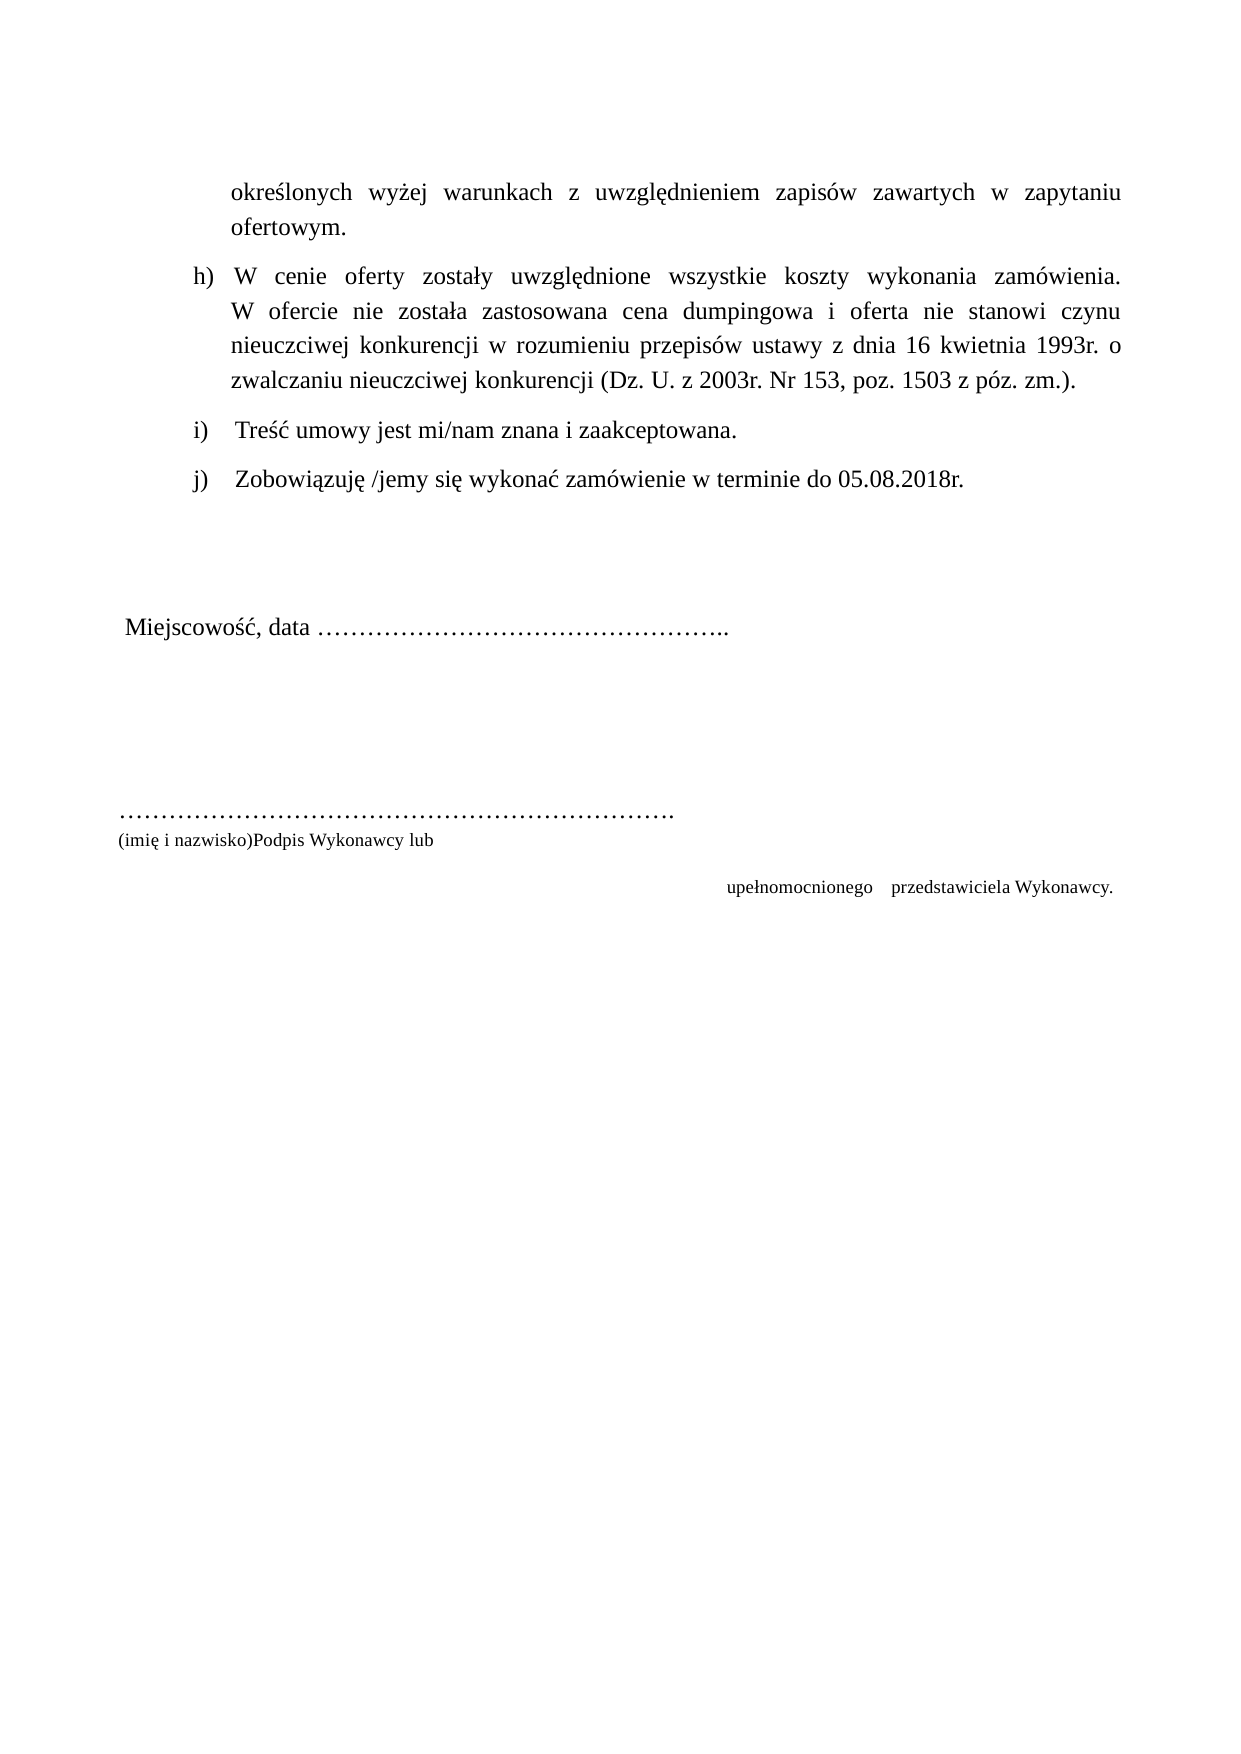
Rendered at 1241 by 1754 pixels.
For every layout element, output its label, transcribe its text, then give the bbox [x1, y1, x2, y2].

text określonych wyżej warunkach z uwzględnieniem zapisów zawartych w zapytaniu ofertowym. [193, 177, 1122, 241]
text h) W cenie oferty zostały uwzględnione wszystkie koszty wykonania zamówienia. W ofercie nie została zastosowana cena dumpingowa i oferta nie stanowi czynu nieuczciwej konkurencji w rozumieniu przepisów ustawy z dnia 16 kwietnia 1993r. o zwalczaniu nieuczciwej konkurencji (Dz. U. z 2003r. Nr 153, poz. 1503 z póz. zm.). [193, 261, 1122, 394]
text Miejscowość, data ………………………………………….. [118, 612, 1122, 641]
text upełnomocnionego przedstawiciela Wykonawcy. [118, 869, 1122, 898]
text …………………………………………………………. (imię i nazwisko)Podpis Wykonawcy lub [118, 760, 1122, 851]
text i) Treść umowy jest mi/nam znana i zaakceptowana. [193, 414, 1122, 444]
text j) Zobowiązuję /jemy się wykonać zamówienie w terminie do 05.08.2018r. [193, 464, 1122, 493]
